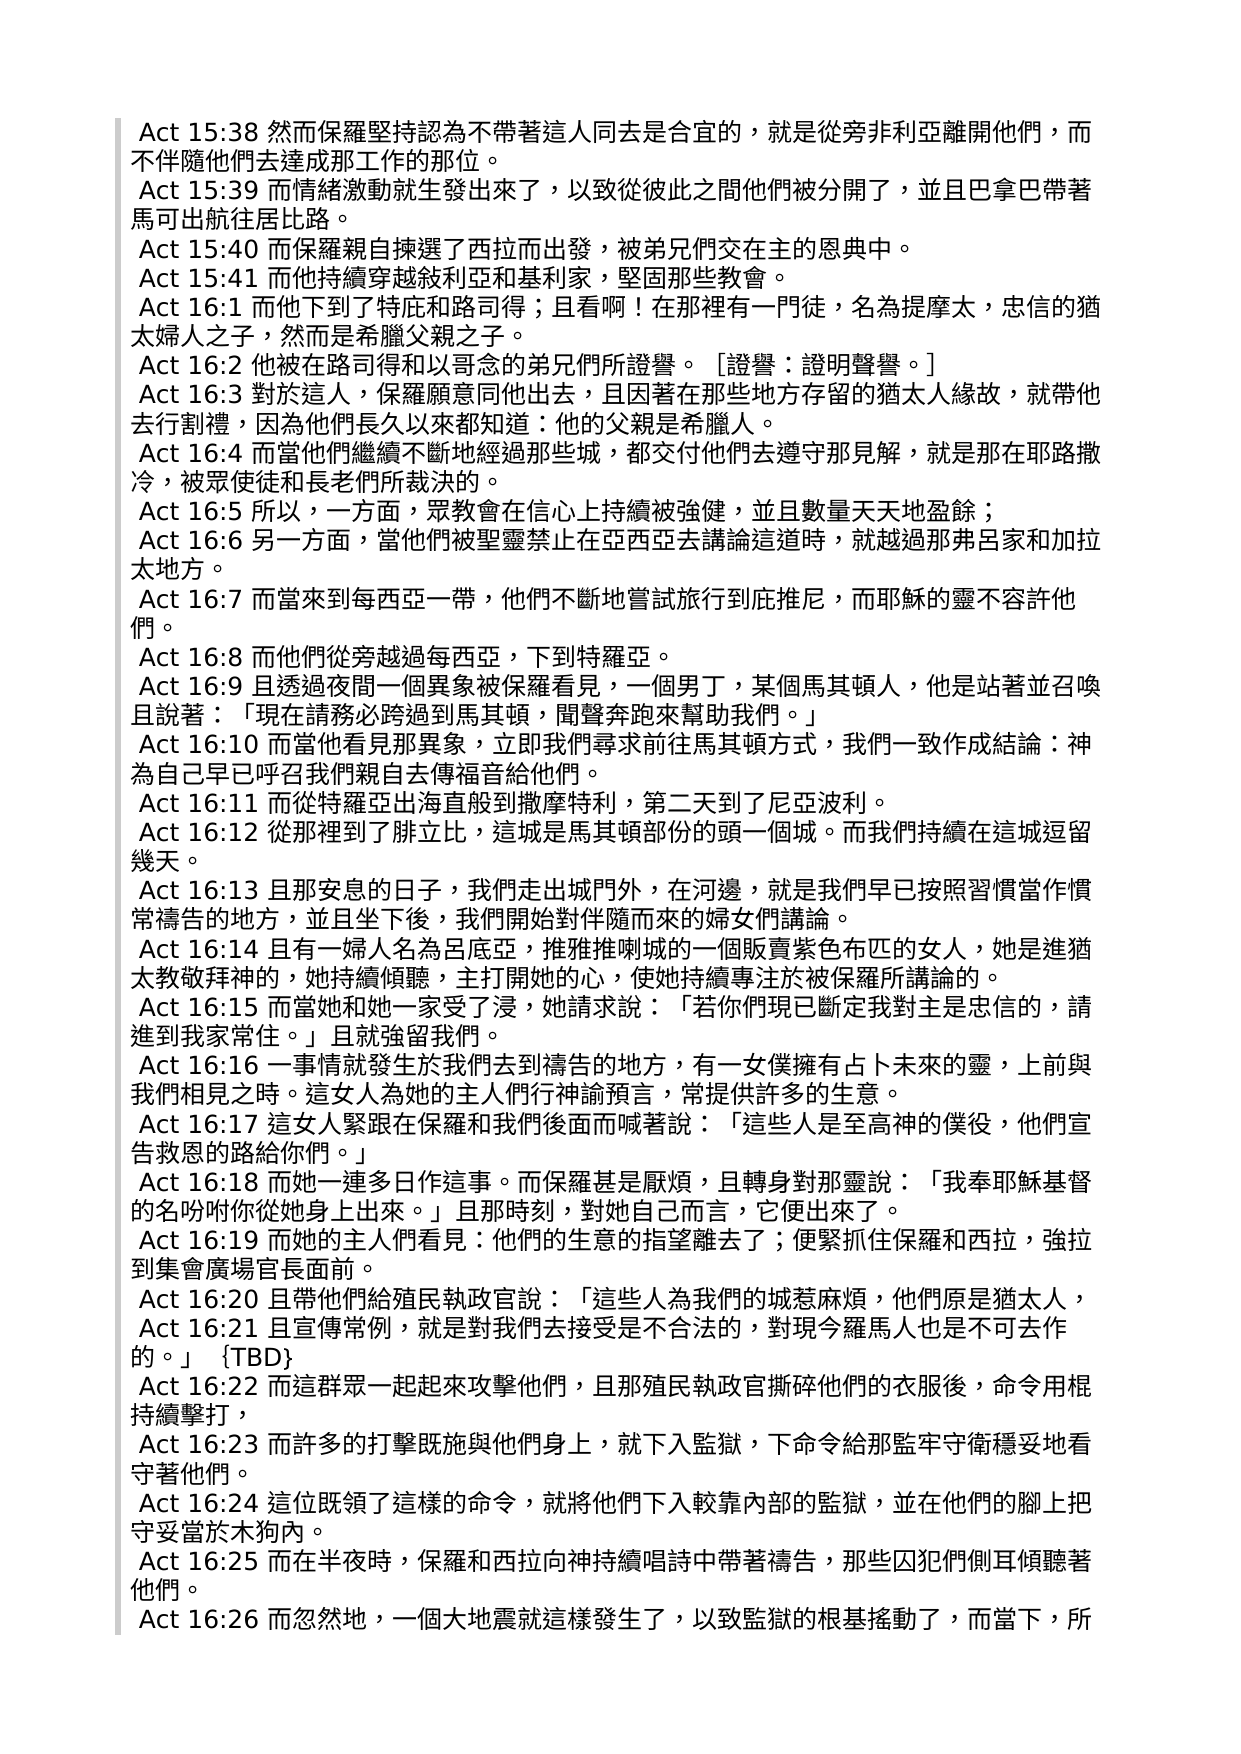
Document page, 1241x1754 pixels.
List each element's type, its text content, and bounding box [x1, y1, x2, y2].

table_header Act 15:38 然而保羅堅持認為不帶著這人同去是合宜的，就是從旁非利亞離開他們，而不伴隨他們去達成那工作的那位。 Act 15:39 而情緒激動就生發出來了，以致從彼此之間他們被分開了，並且巴拿巴帶著馬可出航往居比路。 Act 15:40 而保羅親自揀選了西拉而出發，被弟兄們交在主的恩典中。 Act 15:41 而他持續穿越敍利亞和基利家，堅固那些教會。 Act 16:1 而他下到了特庇和路司得；且看啊！在那裡有一門徒，名為提摩太，忠信的猶太婦人之子，然而是希臘父親之子。 Act 16:2 他被在路司得和以哥念的弟兄們所證譽。［證譽：證明聲譽。］ Act 16:3 對於這人，保羅願意同他出去，且因著在那些地方存留的猶太人緣故，就帶他去行割禮，因為他們長久以來都知道：他的父親是希臘人。 Act 16:4 而當他們繼續不斷地經過那些城，都交付他們去遵守那見解，就是那在耶路撒冷，被眾使徒和長老們所裁決的。 Act 16:5 所以，一方面，眾教會在信心上持續被強健，並且數量天天地盈餘； Act 16:6 另一方面，當他們被聖靈禁止在亞西亞去講論這道時，就越過那弗呂家和加拉太地方。 Act 16:7 而當來到每西亞一帶，他們不斷地嘗試旅行到庇推尼，而耶穌的靈不容許他們。 Act 16:8 而他們從旁越過每西亞，下到特羅亞。 Act 16:9 且透過夜間一個異象被保羅看見，一個男丁，某個馬其頓人，他是站著並召喚且說著：「現在請務必跨過到馬其頓，聞聲奔跑來幫助我們。」 Act 16:10 而當他看見那異象，立即我們尋求前往馬其頓方式，我們一致作成結論：神為自己早已呼召我們親自去傳福音給他們。 Act 16:11 而從特羅亞出海直般到撒摩特利，第二天到了尼亞波利。 Act 16:12 從那裡到了腓立比，這城是馬其頓部份的頭一個城。而我們持續在這城逗留幾天。 Act 16:13 且那安息的日子，我們走出城門外，在河邊，就是我們早已按照習慣當作慣常禱告的地方，並且坐下後，我們開始對伴隨而來的婦女們講論。 Act 16:14 且有一婦人名為呂底亞，推雅推喇城的一個販賣紫色布匹的女人，她是進猶太教敬拜神的，她持續傾聽，主打開她的心，使她持續專注於被保羅所講論的。 Act 16:15 而當她和她一家受了浸，她請求說：「若你們現已斷定我對主是忠信的，請進到我家常住。」且就強留我們。 Act 16:16 一事情就發生於我們去到禱告的地方，有一女僕擁有占卜未來的靈，上前與我們相見之時。這女人為她的主人們行神諭預言，常提供許多的生意。 Act 16:17 這女人緊跟在保羅和我們後面而喊著說：「這些人是至高神的僕役，他們宣告救恩的路給你們。」 Act 16:18 而她一連多日作這事。而保羅甚是厭煩，且轉身對那靈說：「我奉耶穌基督的名吩咐你從她身上出來。」且那時刻，對她自己而言，它便出來了。 Act 16:19 而她的主人們看見：他們的生意的指望離去了；便緊抓住保羅和西拉，強拉到集會廣場官長面前。 Act 16:20 且帶他們給殖民執政官說：「這些人為我們的城惹麻煩，他們原是猶太人， Act 16:21 且宣傳常例，就是對我們去接受是不合法的，對現今羅馬人也是不可去作的。」｛TBD｝ Act 16:22 而這群眾一起起來攻擊他們，且那殖民執政官撕碎他們的衣服後，命令用棍持續擊打， Act 16:23 而許多的打擊既施與他們身上，就下入監獄，下命令給那監牢守衛穩妥地看守著他們。 Act 16:24 這位既領了這樣的命令，就將他們下入較靠內部的監獄，並在他們的腳上把守妥當於木狗內。 Act 16:25 而在半夜時，保羅和西拉向神持續唱詩中帶著禱告，那些囚犯們側耳傾聽著他們。 Act 16:26 而忽然地，一個大地震就這樣發生了，以致監獄的根基搖動了，而當下，所 [121, 118, 1122, 1635]
